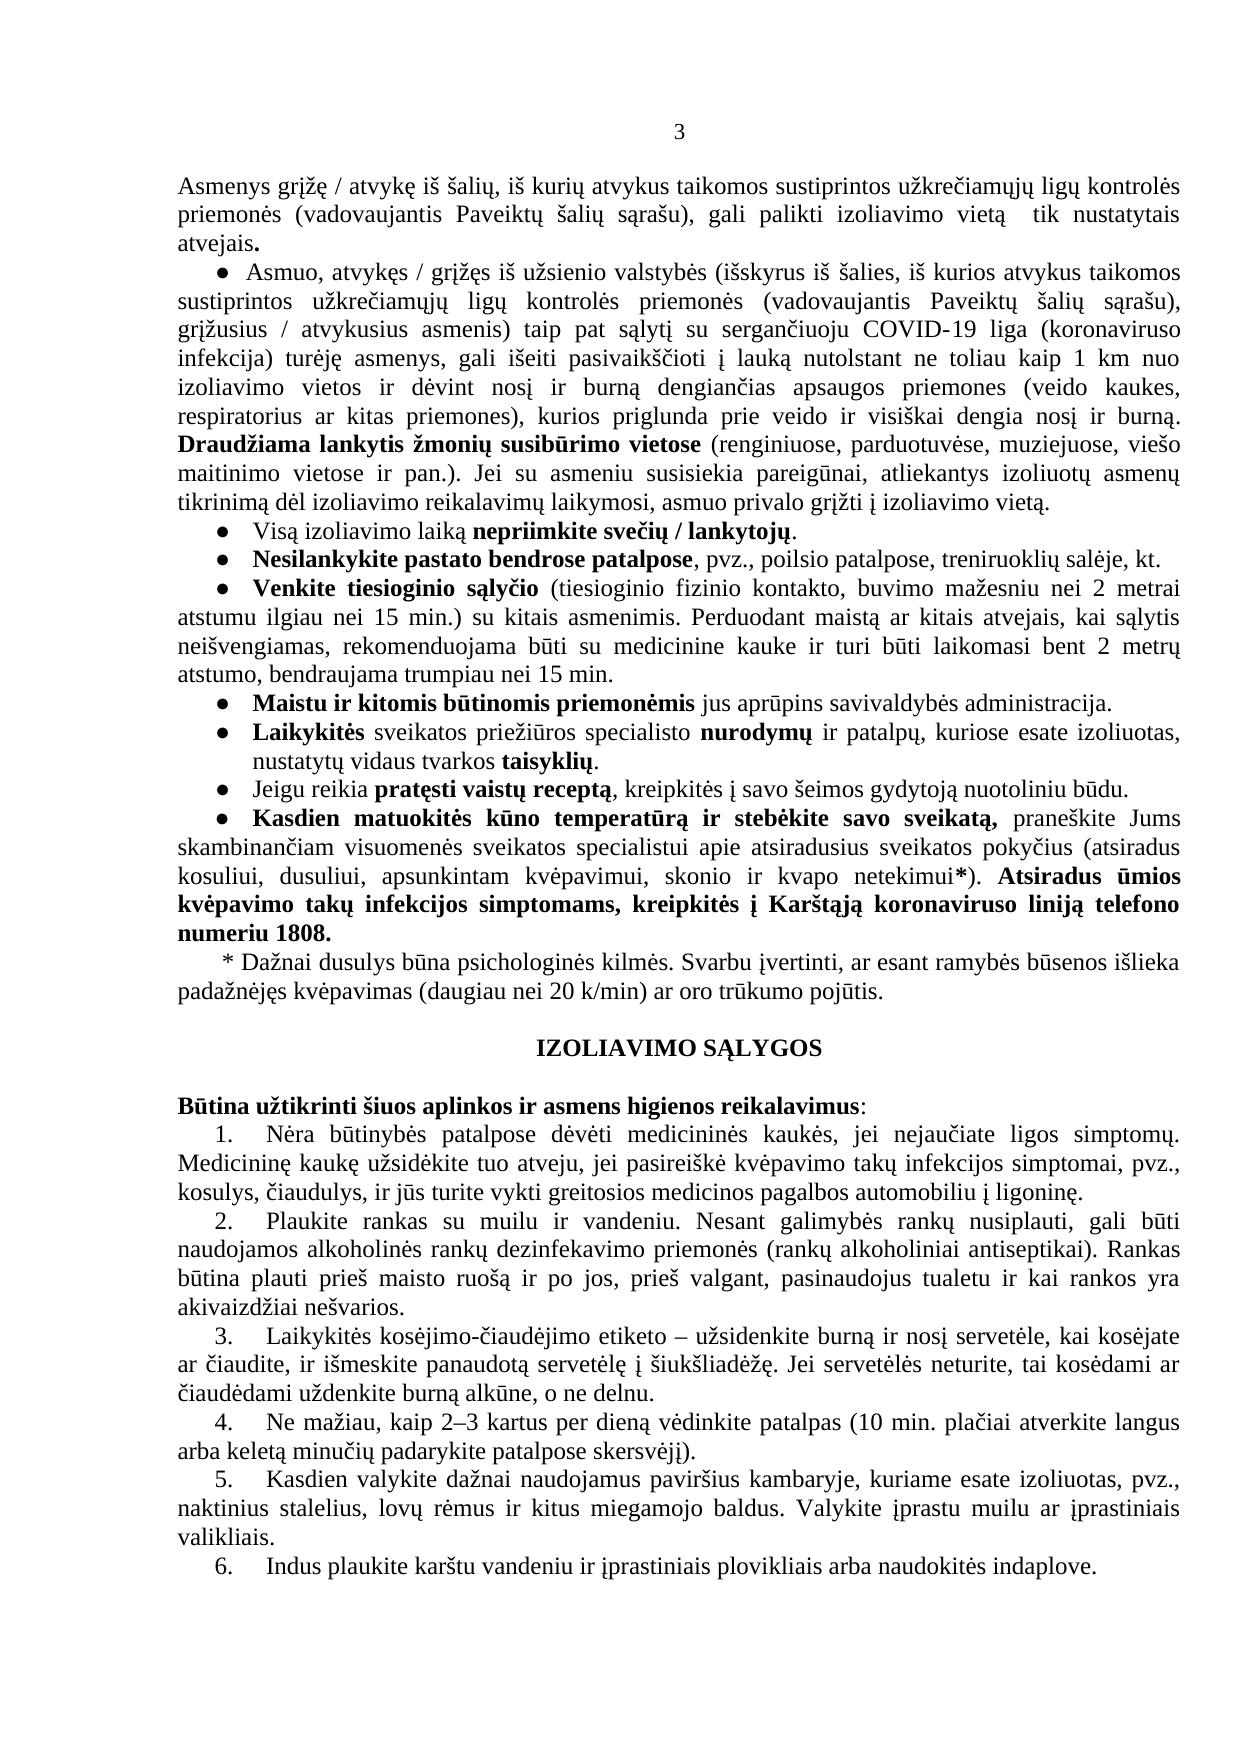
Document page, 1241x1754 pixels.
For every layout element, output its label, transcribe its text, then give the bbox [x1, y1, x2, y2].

text ● Nesilankykite pastato bendrose patalpose, pvz., poilsio patalpose, treniruoklių salėje, kt. [177, 544, 1181, 573]
text Būtina užtikrinti šiuos aplinkos ir asmens higienos reikalavimus: [177, 1091, 1181, 1119]
text 6. Indus plaukite karštu vandeniu ir įprastiniais plovikliais arba naudokitės indaplove. [177, 1551, 1181, 1579]
text 2. Plaukite rankas su muilu ir vandeniu. Nesant galimybės rankų nusiplauti, gali būti naudojamos alkoholinės rankų dezinfekavimo priemonės (rankų alkoholiniai antiseptikai). Rankas būtina plauti prieš maisto ruošą ir po jos, prieš valgant, pasinaudojus tualetu ir kai rankos yra akivaizdžiai nešvarios. [177, 1206, 1181, 1321]
text ● Maistu ir kitomis būtinomis priemonėmis jus aprūpins savivaldybės administracija. [177, 688, 1181, 717]
text * Dažnai dusulys būna psichologinės kilmės. Svarbu įvertinti, ar esant ramybės būsenos išlieka padažnėjęs kvėpavimas (daugiau nei 20 k/min) ar oro trūkumo pojūtis. [177, 947, 1181, 1004]
text 3. Laikykitės kosėjimo-čiaudėjimo etiketo – užsidenkite burną ir nosį servetėle, kai kosėjate ar čiaudite, ir išmeskite panaudotą servetėlę į šiukšliadėžę. Jei servetėlės neturite, tai kosėdami ar čiaudėdami uždenkite burną alkūne, o ne delnu. [177, 1321, 1181, 1407]
text 5. Kasdien valykite dažnai naudojamus paviršius kambaryje, kuriame esate izoliuotas, pvz., naktinius stalelius, lovų rėmus ir kitus miegamojo baldus. Valykite įprastu muilu ar įprastiniais valikliais. [177, 1464, 1181, 1551]
text ● Kasdien matuokitės kūno temperatūrą ir stebėkite savo sveikatą, praneškite Jums skambinančiam visuomenės sveikatos specialistui apie atsiradusius sveikatos pokyčius (atsiradus kosuliui, dusuliui, apsunkintam kvėpavimui, skonio ir kvapo netekimui*). Atsiradus ūmios kvėpavimo takų infekcijos simptomams, kreipkitės į Karštąją koronaviruso liniją telefono numeriu 1808. [177, 803, 1181, 947]
text ● Laikykitės sveikatos priežiūros specialisto nurodymų ir patalpų, kuriose esate izoliuotas, nustatytų vidaus tvarkos taisyklių. [215, 717, 1181, 774]
text Asmenys grįžę / atvykę iš šalių, iš kurių atvykus taikomos sustiprintos užkrečiamųjų ligų kontrolės priemonės (vadovaujantis Paveiktų šalių sąrašu), gali palikti izoliavimo vietą tik nustatytais atvejais. [177, 171, 1181, 257]
text 1. Nėra būtinybės patalpose dėvėti medicininės kaukės, jei nejaučiate ligos simptomų. Medicininę kaukę užsidėkite tuo atveju, jei pasireiškė kvėpavimo takų infekcijos simptomai, pvz., kosulys, čiaudulys, ir jūs turite vykti greitosios medicinos pagalbos automobiliu į ligoninę. [177, 1119, 1181, 1206]
text ● Venkite tiesioginio sąlyčio (tiesioginio fizinio kontakto, buvimo mažesniu nei 2 metrai atstumu ilgiau nei 15 min.) su kitais asmenimis. Perduodant maistą ar kitais atvejais, kai sąlytis neišvengiamas, rekomenduojama būti su medicinine kauke ir turi būti laikomasi bent 2 metrų atstumo, bendraujama trumpiau nei 15 min. [177, 573, 1181, 688]
text 4. Ne mažiau, kaip 2–3 kartus per dieną vėdinkite patalpas (10 min. plačiai atverkite langus arba keletą minučių padarykite patalpose skersvėjį). [177, 1407, 1181, 1464]
text ● Asmuo, atvykęs / grįžęs iš užsienio valstybės (išskyrus iš šalies, iš kurios atvykus taikomos sustiprintos užkrečiamųjų ligų kontrolės priemonės (vadovaujantis Paveiktų šalių sąrašu), grįžusius / atvykusius asmenis) taip pat sąlytį su sergančiuoju COVID-19 liga (koronaviruso infekcija) turėję asmenys, gali išeiti pasivaikščioti į lauką nutolstant ne toliau kaip 1 km nuo izoliavimo vietos ir dėvint nosį ir burną dengiančias apsaugos priemones (veido kaukes, respiratorius ar kitas priemones), kurios priglunda prie veido ir visiškai dengia nosį ir burną. Draudžiama lankytis žmonių susibūrimo vietose (renginiuose, parduotuvėse, muziejuose, viešo maitinimo vietose ir pan.). Jei su asmeniu susisiekia pareigūnai, atliekantys izoliuotų asmenų tikrinimą dėl izoliavimo reikalavimų laikymosi, asmuo privalo grįžti į izoliavimo vietą. [177, 257, 1181, 516]
text ● Visą izoliavimo laiką nepriimkite svečių / lankytojų. [177, 516, 1181, 544]
text ● Jeigu reikia pratęsti vaistų receptą, kreipkitės į savo šeimos gydytoją nuotoliniu būdu. [215, 774, 1181, 803]
text izoliavimo sąlygos [177, 1033, 1181, 1062]
